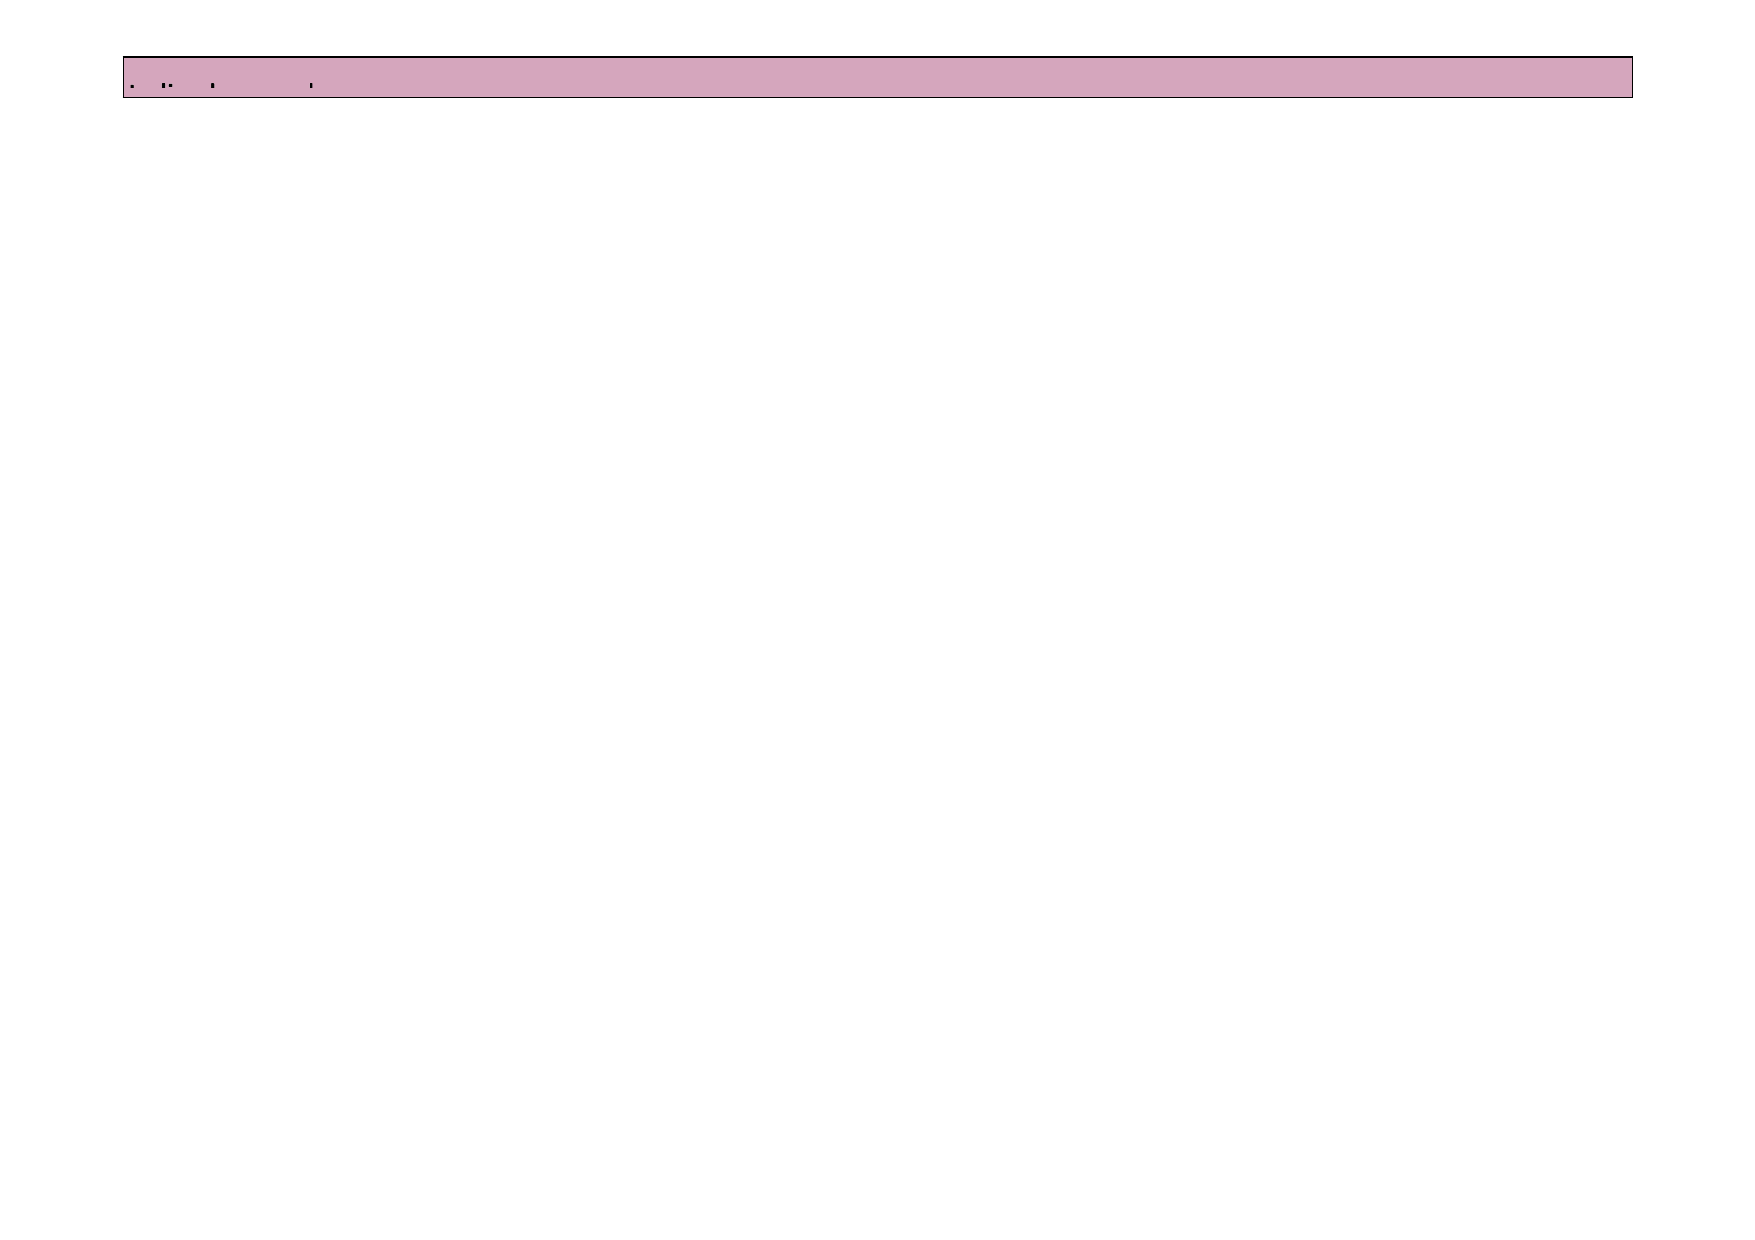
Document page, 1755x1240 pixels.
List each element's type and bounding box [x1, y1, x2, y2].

table_cell [124, 58, 1632, 97]
